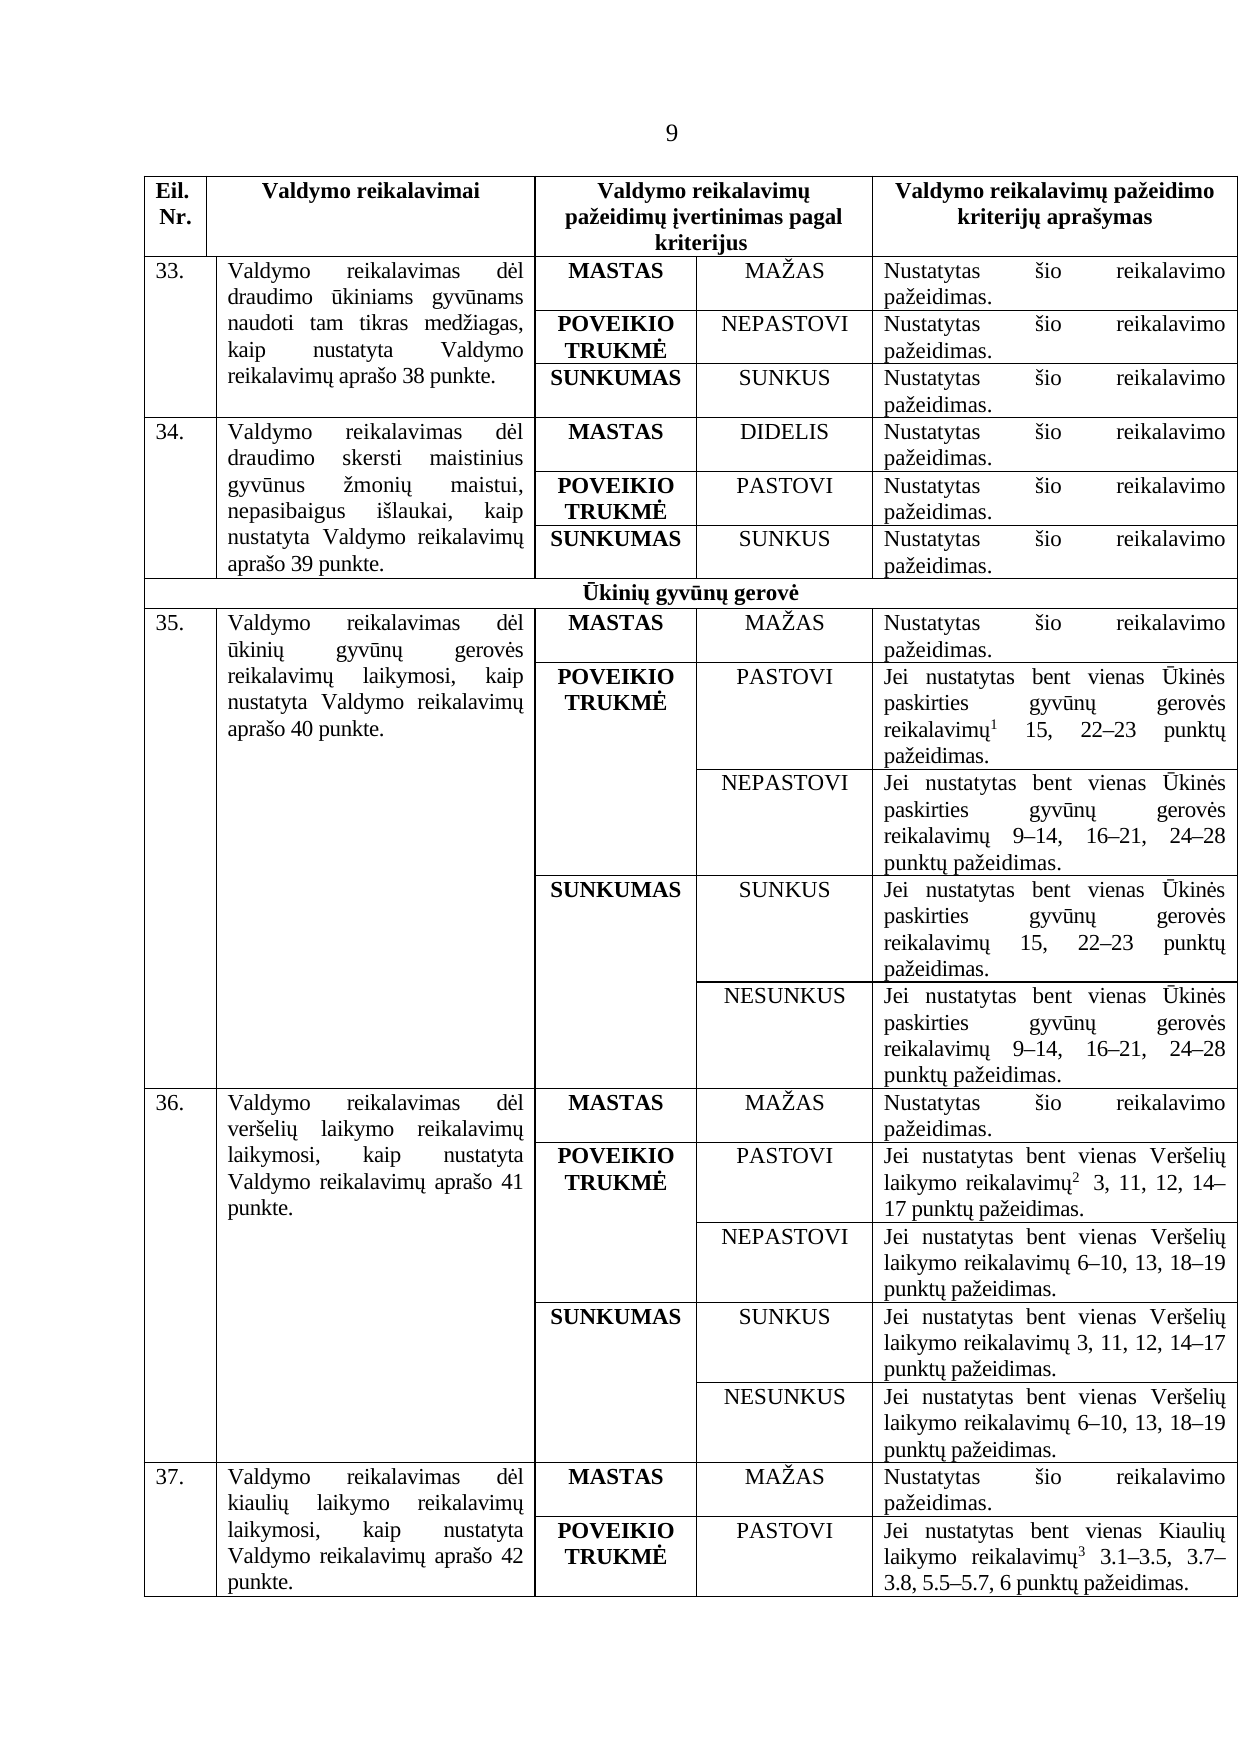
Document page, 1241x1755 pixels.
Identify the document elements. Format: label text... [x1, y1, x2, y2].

table_cell Valdymo reikalavimas dėl draudimo skersti maistinius gyvūnus žmonių maistui, nepasibaigus išlaukai, kaip nustatyta Valdymo reikalavimų aprašo 39 punkte. [217, 418, 534, 578]
table_cell 33. [145, 257, 216, 417]
table_cell Valdymo reikalavimas dėl draudimo ūkiniams gyvūnams naudoti tam tikras medžiagas, kaip nustatyta Valdymo reikalavimų aprašo 38 punkte. [217, 257, 534, 417]
table_cell SUNKUMAS [536, 364, 696, 417]
table_cell SUNKUMAS [536, 876, 696, 1088]
table_cell MASTAS [536, 609, 696, 662]
table_cell Valdymo reikalavimas dėl kiaulių laikymo reikalavimų laikymosi, kaip nustatyta Valdymo reikalavimų aprašo 42 punkte. [217, 1463, 534, 1596]
table_cell Jei nustatytas bent vienas Veršelių laikymo reikalavimų 6–10, 13, 18–19 punktų pažeidimas. [873, 1383, 1237, 1462]
table_cell NEPASTOVI [697, 770, 872, 875]
table_header Valdymo reikalavimų pažeidimo kriterijų aprašymas [873, 177, 1237, 256]
table_cell Nustatytas šio reikalavimo pažeidimas. [873, 472, 1237, 524]
table_cell Ūkinių gyvūnų gerovė [145, 579, 1237, 608]
table_cell PASTOVI [697, 663, 872, 768]
table_cell Nustatytas šio reikalavimo pažeidimas. [873, 1463, 1237, 1516]
table_cell NESUNKUS [697, 1383, 872, 1462]
table_cell DIDELIS [697, 418, 872, 471]
table_cell Nustatytas šio reikalavimo pažeidimas. [873, 311, 1237, 363]
table_cell Jei nustatytas bent vienas Veršelių laikymo reikalavimų 3, 11, 12, 14–17 punktų pažeidimas. [873, 1303, 1237, 1382]
table_cell POVEIKIO TRUKMĖ [536, 663, 696, 875]
table_cell Nustatytas šio reikalavimo pažeidimas. [873, 1089, 1237, 1142]
table_cell NEPASTOVI [697, 311, 872, 363]
table_cell MAŽAS [697, 1089, 872, 1142]
table_header Valdymo reikalavimai [207, 177, 534, 256]
table_cell Nustatytas šio reikalavimo pažeidimas. [873, 609, 1237, 662]
table_cell SUNKUS [697, 876, 872, 981]
table_cell SUNKUS [697, 1303, 872, 1382]
table_cell Nustatytas šio reikalavimo pažeidimas. [873, 526, 1237, 578]
table_cell 34. [145, 418, 216, 578]
table_cell Nustatytas šio reikalavimo pažeidimas. [873, 364, 1237, 417]
table_cell NESUNKUS [697, 983, 872, 1088]
table_cell PASTOVI [697, 472, 872, 524]
table_cell PASTOVI [697, 1517, 872, 1596]
table_cell Nustatytas šio reikalavimo pažeidimas. [873, 257, 1237, 309]
table_cell Jei nustatytas bent vienas Kiaulių laikymo reikalavimų3 3.1–3.5, 3.7–3.8, 5.5–5.7, 6 punktų pažeidimas. [873, 1517, 1237, 1596]
table_cell SUNKUMAS [536, 1303, 696, 1462]
table_cell SUNKUMAS [536, 526, 696, 578]
table_cell Valdymo reikalavimas dėl veršelių laikymo reikalavimų laikymosi, kaip nustatyta Valdymo reikalavimų aprašo 41 punkte. [217, 1089, 534, 1462]
table_cell Jei nustatytas bent vienas Veršelių laikymo reikalavimų 6–10, 13, 18–19 punktų pažeidimas. [873, 1223, 1237, 1302]
table_cell 35. [145, 609, 216, 1088]
table_cell Jei nustatytas bent vienas Ūkinės paskirties gyvūnų gerovės reikalavimų 9–14, 16–21, 24–28 punktų pažeidimas. [873, 983, 1237, 1088]
table_cell Jei nustatytas bent vienas Veršelių laikymo reikalavimų2 3, 11, 12, 14–17 punktų pažeidimas. [873, 1143, 1237, 1222]
table_cell MAŽAS [697, 257, 872, 309]
table_header Valdymo reikalavimų pažeidimų įvertinimas pagal kriterijus [536, 177, 872, 256]
table_cell PASTOVI [697, 1143, 872, 1222]
table_cell Jei nustatytas bent vienas Ūkinės paskirties gyvūnų gerovės reikalavimų 15, 22–23 punktų pažeidimas. [873, 876, 1237, 981]
table_cell MASTAS [536, 1463, 696, 1516]
table_cell Jei nustatytas bent vienas Ūkinės paskirties gyvūnų gerovės reikalavimų 9–14, 16–21, 24–28 punktų pažeidimas. [873, 770, 1237, 875]
table_cell Nustatytas šio reikalavimo pažeidimas. [873, 418, 1237, 471]
table_cell Valdymo reikalavimas dėl ūkinių gyvūnų gerovės reikalavimų laikymosi, kaip nustatyta Valdymo reikalavimų aprašo 40 punkte. [217, 609, 534, 1088]
table_cell POVEIKIO TRUKMĖ [536, 1143, 696, 1302]
table_cell POVEIKIO TRUKMĖ [536, 311, 696, 363]
table_cell NEPASTOVI [697, 1223, 872, 1302]
table_cell MASTAS [536, 257, 696, 309]
table_header Eil. Nr. [145, 177, 206, 256]
table_cell 37. [145, 1463, 216, 1596]
table_cell POVEIKIO TRUKMĖ [536, 472, 696, 524]
table_cell 36. [145, 1089, 216, 1462]
table_cell POVEIKIO TRUKMĖ [536, 1517, 696, 1596]
table_cell MASTAS [536, 418, 696, 471]
table_cell SUNKUS [697, 364, 872, 417]
table_cell MAŽAS [697, 609, 872, 662]
table_cell MASTAS [536, 1089, 696, 1142]
table_cell MAŽAS [697, 1463, 872, 1516]
table_cell Jei nustatytas bent vienas Ūkinės paskirties gyvūnų gerovės reikalavimų1 15, 22–23 punktų pažeidimas. [873, 663, 1237, 768]
table_cell SUNKUS [697, 526, 872, 578]
